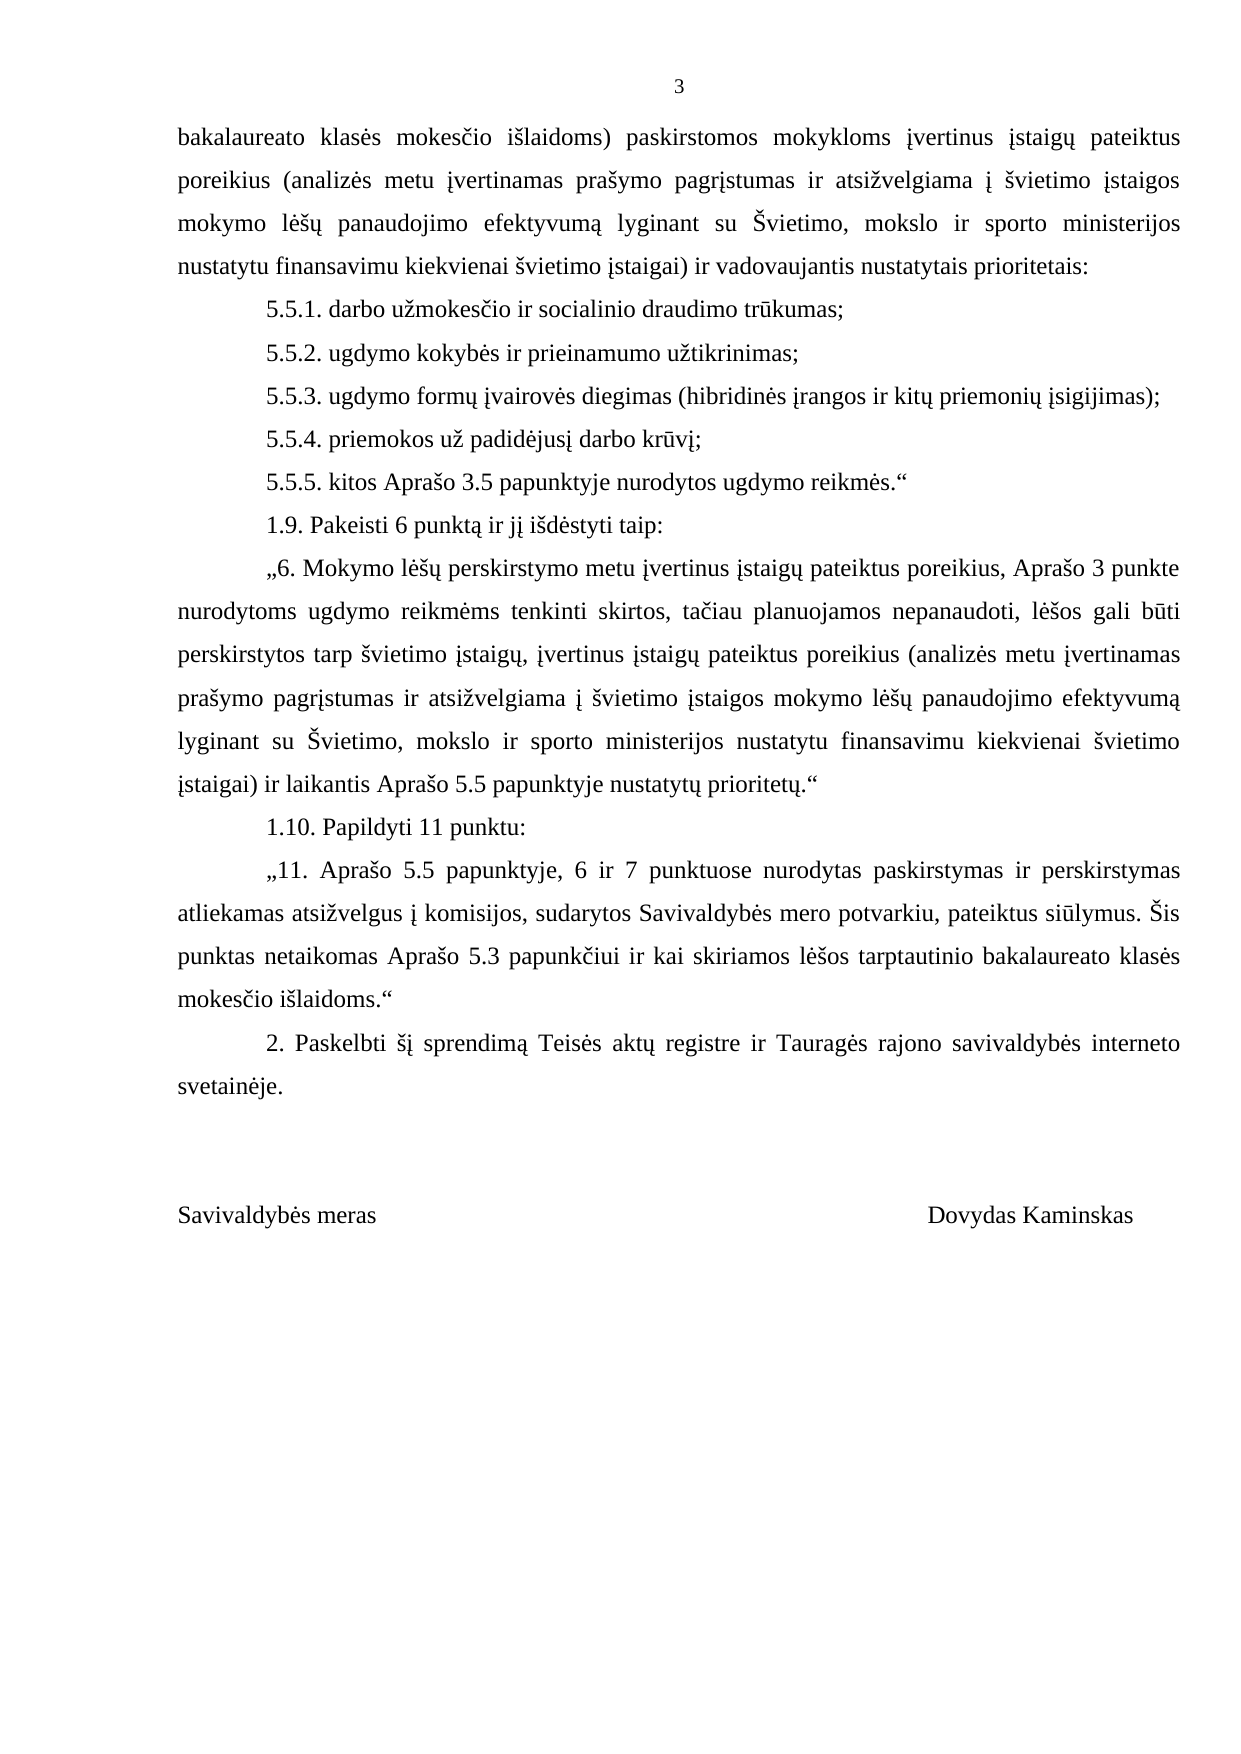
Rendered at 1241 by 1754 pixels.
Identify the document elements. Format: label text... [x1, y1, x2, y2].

text 1.9. Pakeisti 6 punktą ir jį išdėstyti taip: [177, 510, 1181, 539]
text 1.10. Papildyti 11 punktu: [177, 812, 1181, 841]
text „11. Aprašo 5.5 papunktyje, 6 ir 7 punktuose nurodytas paskirstymas ir perskirstymas atliekamas atsižvelgus į komisijos, sudarytos Savivaldybės mero potvarkiu, pateiktus siūlymus. Šis punktas netaikomas Aprašo 5.3 papunkčiui ir kai skiriamos lėšos tarptautinio bakalaureato klasės mokesčio išlaidoms.“ [177, 855, 1181, 1013]
text 5.5.4. priemokos už padidėjusį darbo krūvį; [177, 424, 1181, 453]
text „6. Mokymo lėšų perskirstymo metu įvertinus įstaigų pateiktus poreikius, Aprašo 3 punkte nurodytoms ugdymo reikmėms tenkinti skirtos, tačiau planuojamos nepanaudoti, lėšos gali būti perskirstytos tarp švietimo įstaigų, įvertinus įstaigų pateiktus poreikius (analizės metu įvertinamas prašymo pagrįstumas ir atsižvelgiama į švietimo įstaigos mokymo lėšų panaudojimo efektyvumą lyginant su Švietimo, mokslo ir sporto ministerijos nustatytu finansavimu kiekvienai švietimo įstaigai) ir laikantis Aprašo 5.5 papunktyje nustatytų prioritetų.“ [177, 553, 1181, 798]
text 2. Paskelbti šį sprendimą Teisės aktų registre ir Tauragės rajono savivaldybės interneto svetainėje. [177, 1028, 1181, 1099]
text 5.5.1. darbo užmokesčio ir socialinio draudimo trūkumas; [177, 294, 1181, 323]
text 5.5.3. ugdymo formų įvairovės diegimas (hibridinės įrangos ir kitų priemonių įsigijimas); [177, 381, 1181, 409]
text 5.5.2. ugdymo kokybės ir prieinamumo užtikrinimas; [177, 338, 1181, 366]
text 5.5.5. kitos Aprašo 3.5 papunktyje nurodytos ugdymo reikmės.“ [177, 467, 1181, 496]
text bakalaureato klasės mokesčio išlaidoms) paskirstomos mokykloms įvertinus įstaigų pateiktus poreikius (analizės metu įvertinamas prašymo pagrįstumas ir atsižvelgiama į švietimo įstaigos mokymo lėšų panaudojimo efektyvumą lyginant su Švietimo, mokslo ir sporto ministerijos nustatytu finansavimu kiekvienai švietimo įstaigai) ir vadovaujantis nustatytais prioritetais: [177, 122, 1181, 280]
text Savivaldybės meras Dovydas Kaminskas [177, 1200, 1181, 1229]
